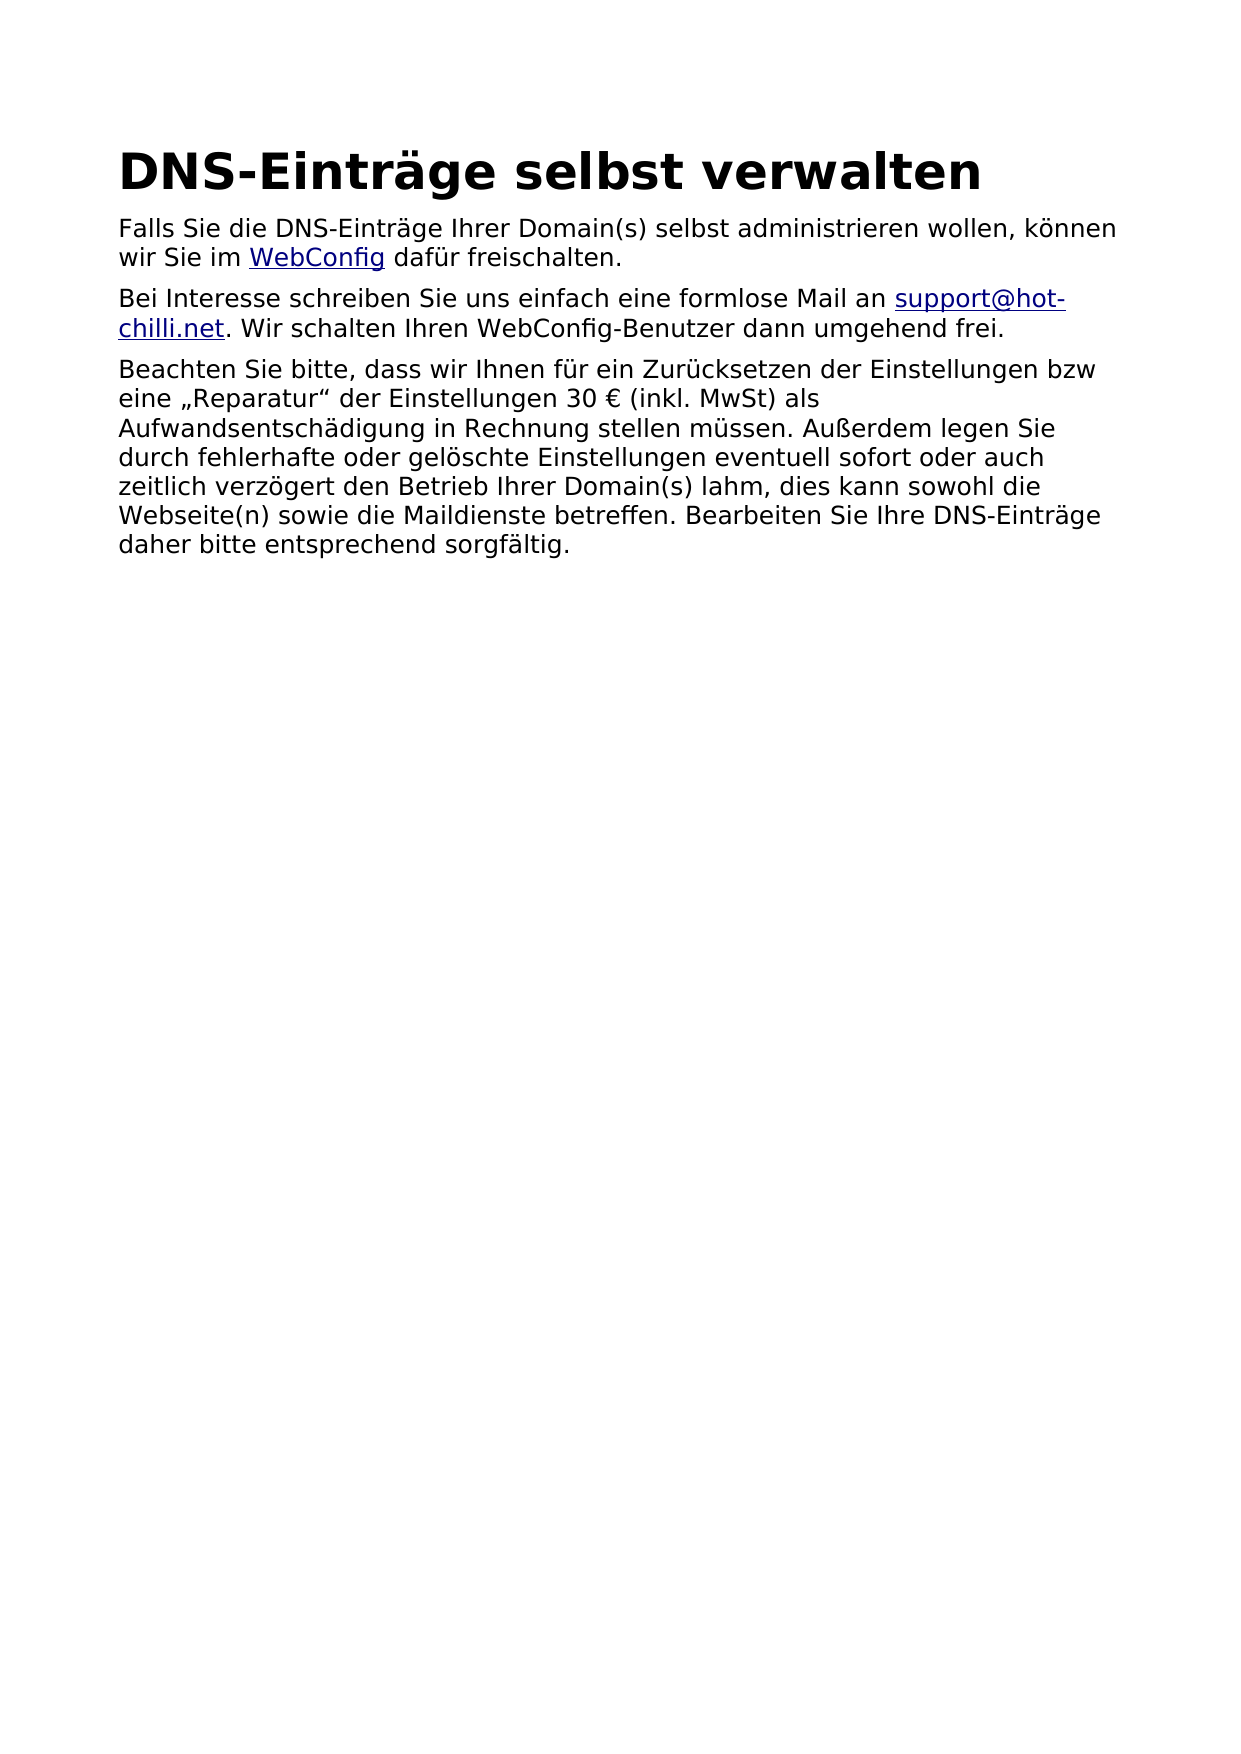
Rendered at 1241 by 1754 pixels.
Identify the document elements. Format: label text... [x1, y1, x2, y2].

text Falls Sie die DNS-Einträge Ihrer Domain(s) selbst administrieren wollen, können wir Sie im WebConfig dafür freischalten. [118, 214, 1122, 272]
text Beachten Sie bitte, dass wir Ihnen für ein Zurücksetzen der Einstellungen bzw eine „Reparatur“ der Einstellungen 30 € (inkl. MwSt) als Aufwandsentschädigung in Rechnung stellen müssen. Außerdem legen Sie durch fehlerhafte oder gelöschte Einstellungen eventuell sofort oder auch zeitlich verzögert den Betrieb Ihrer Domain(s) lahm, dies kann sowohl die Webseite(n) sowie die Maildienste betreffen. Bearbeiten Sie Ihre DNS-Einträge daher bitte entsprechend sorgfältig. [118, 356, 1122, 560]
subtitle DNS-Einträge selbst verwalten [118, 143, 1122, 201]
text Bei Interesse schreiben Sie uns einfach eine formlose Mail an support@hot-chilli.net. Wir schalten Ihren WebConfig-Benutzer dann umgehend frei. [118, 285, 1122, 343]
